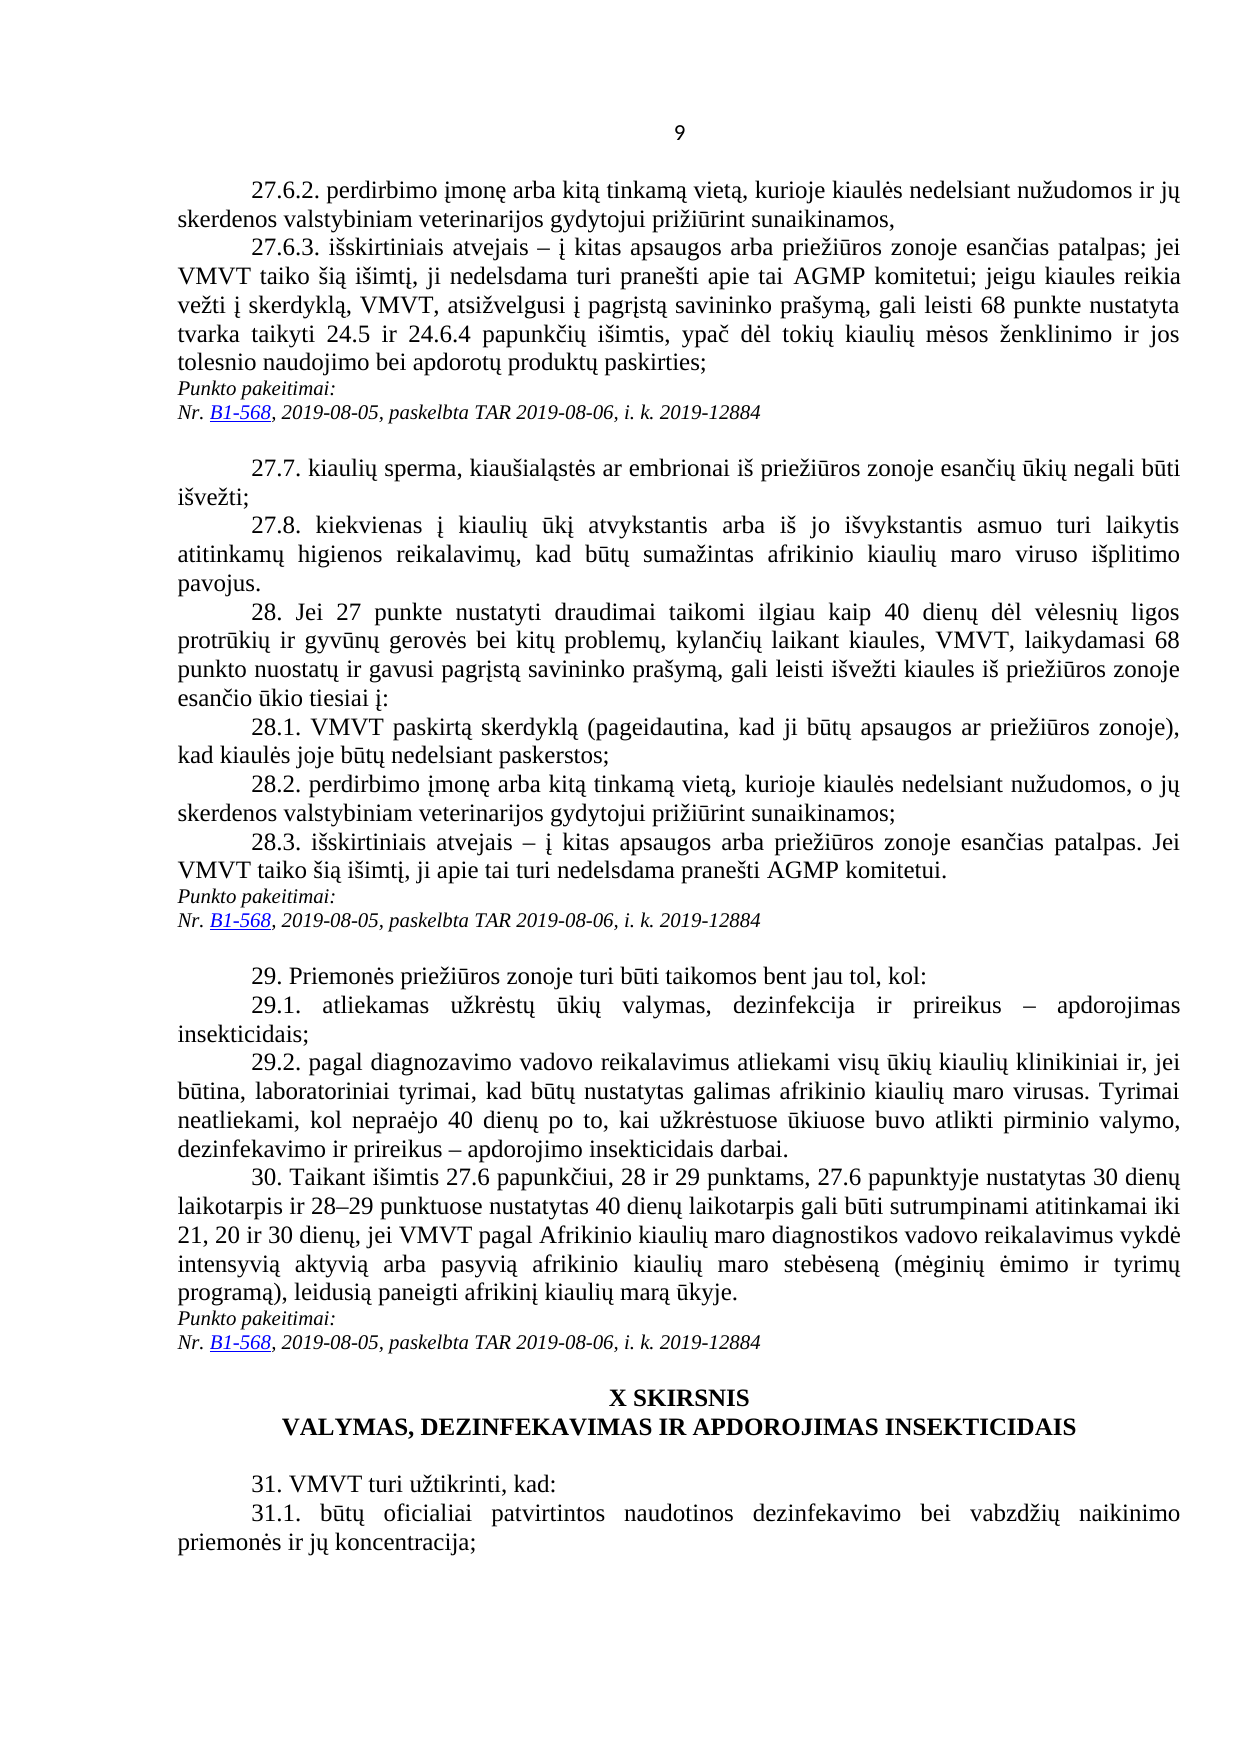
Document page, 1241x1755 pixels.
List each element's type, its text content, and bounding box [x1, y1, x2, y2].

text 31. VMVT turi užtikrinti, kad: [177, 1469, 1181, 1498]
text 27.6.3. išskirtiniais atvejais – į kitas apsaugos arba priežiūros zonoje esančias patalpas; jei VMVT taiko šią išimtį, ji nedelsdama turi pranešti apie tai AGMP komitetui; jeigu kiaules reikia vežti į skerdyklą, VMVT, atsižvelgusi į pagrįstą savininko prašymą, gali leisti 68 punkte nustatyta tvarka taikyti 24.5 ir 24.6.4 papunkčių išimtis, ypač dėl tokių kiaulių mėsos ženklinimo ir jos tolesnio naudojimo bei apdorotų produktų paskirties; [177, 232, 1181, 376]
text Nr. B1-568, 2019-08-05, paskelbta TAR 2019-08-06, i. k. 2019-12884 [177, 400, 1181, 424]
text 28. Jei 27 punkte nustatyti draudimai taikomi ilgiau kaip 40 dienų dėl vėlesnių ligos protrūkių ir gyvūnų gerovės bei kitų problemų, kylančių laikant kiaules, VMVT, laikydamasi 68 punkto nuostatų ir gavusi pagrįstą savininko prašymą, gali leisti išvežti kiaules iš priežiūros zonoje esančio ūkio tiesiai į: [177, 597, 1181, 712]
text 27.8. kiekvienas į kiaulių ūkį atvykstantis arba iš jo išvykstantis asmuo turi laikytis atitinkamų higienos reikalavimų, kad būtų sumažintas afrikinio kiaulių maro viruso išplitimo pavojus. [177, 511, 1181, 597]
text Nr. B1-568, 2019-08-05, paskelbta TAR 2019-08-06, i. k. 2019-12884 [177, 1330, 1181, 1354]
text Punkto pakeitimai: [177, 1306, 1181, 1330]
text 30. Taikant išimtis 27.6 papunkčiui, 28 ir 29 punktams, 27.6 papunktyje nustatytas 30 dienų laikotarpis ir 28–29 punktuose nustatytas 40 dienų laikotarpis gali būti sutrumpinami atitinkamai iki 21, 20 ir 30 dienų, jei VMVT pagal Afrikinio kiaulių maro diagnostikos vadovo reikalavimus vykdė intensyvią aktyvią arba pasyvią afrikinio kiaulių maro stebėseną (mėginių ėmimo ir tyrimų programą), leidusią paneigti afrikinį kiaulių marą ūkyje. [177, 1162, 1181, 1306]
text Nr. B1-568, 2019-08-05, paskelbta TAR 2019-08-06, i. k. 2019-12884 [177, 908, 1181, 932]
text Punkto pakeitimai: [177, 884, 1181, 908]
text X SKIRSNIS [177, 1383, 1181, 1412]
text 28.1. VMVT paskirtą skerdyklą (pageidautina, kad ji būtų apsaugos ar priežiūros zonoje), kad kiaulės joje būtų nedelsiant paskerstos; [177, 712, 1181, 769]
text 31.1. būtų oficialiai patvirtintos naudotinos dezinfekavimo bei vabzdžių naikinimo priemonės ir jų koncentracija; [177, 1498, 1181, 1556]
text 28.3. išskirtiniais atvejais – į kitas apsaugos arba priežiūros zonoje esančias patalpas. Jei VMVT taiko šią išimtį, ji apie tai turi nedelsdama pranešti AGMP komitetui. [177, 827, 1181, 884]
text 27.7. kiaulių sperma, kiaušialąstės ar embrionai iš priežiūros zonoje esančių ūkių negali būti išvežti; [177, 453, 1181, 511]
text 28.2. perdirbimo įmonę arba kitą tinkamą vietą, kurioje kiaulės nedelsiant nužudomos, o jų skerdenos valstybiniam veterinarijos gydytojui prižiūrint sunaikinamos; [177, 769, 1181, 827]
text 29.2. pagal diagnozavimo vadovo reikalavimus atliekami visų ūkių kiaulių klinikiniai ir, jei būtina, laboratoriniai tyrimai, kad būtų nustatytas galimas afrikinio kiaulių maro virusas. Tyrimai neatliekami, kol nepraėjo 40 dienų po to, kai užkrėstuose ūkiuose buvo atlikti pirminio valymo, dezinfekavimo ir prireikus – apdorojimo insekticidais darbai. [177, 1047, 1181, 1162]
text VALYMAS, DEZINFEKAVIMAS IR APDOROJIMAS INSEKTICIDAIS [177, 1412, 1181, 1441]
text 27.6.2. perdirbimo įmonę arba kitą tinkamą vietą, kurioje kiaulės nedelsiant nužudomos ir jų skerdenos valstybiniam veterinarijos gydytojui prižiūrint sunaikinamos, [177, 175, 1181, 232]
text Punkto pakeitimai: [177, 376, 1181, 400]
text 29. Priemonės priežiūros zonoje turi būti taikomos bent jau tol, kol: [177, 961, 1181, 990]
text 29.1. atliekamas užkrėstų ūkių valymas, dezinfekcija ir prireikus – apdorojimas insekticidais; [177, 990, 1181, 1047]
